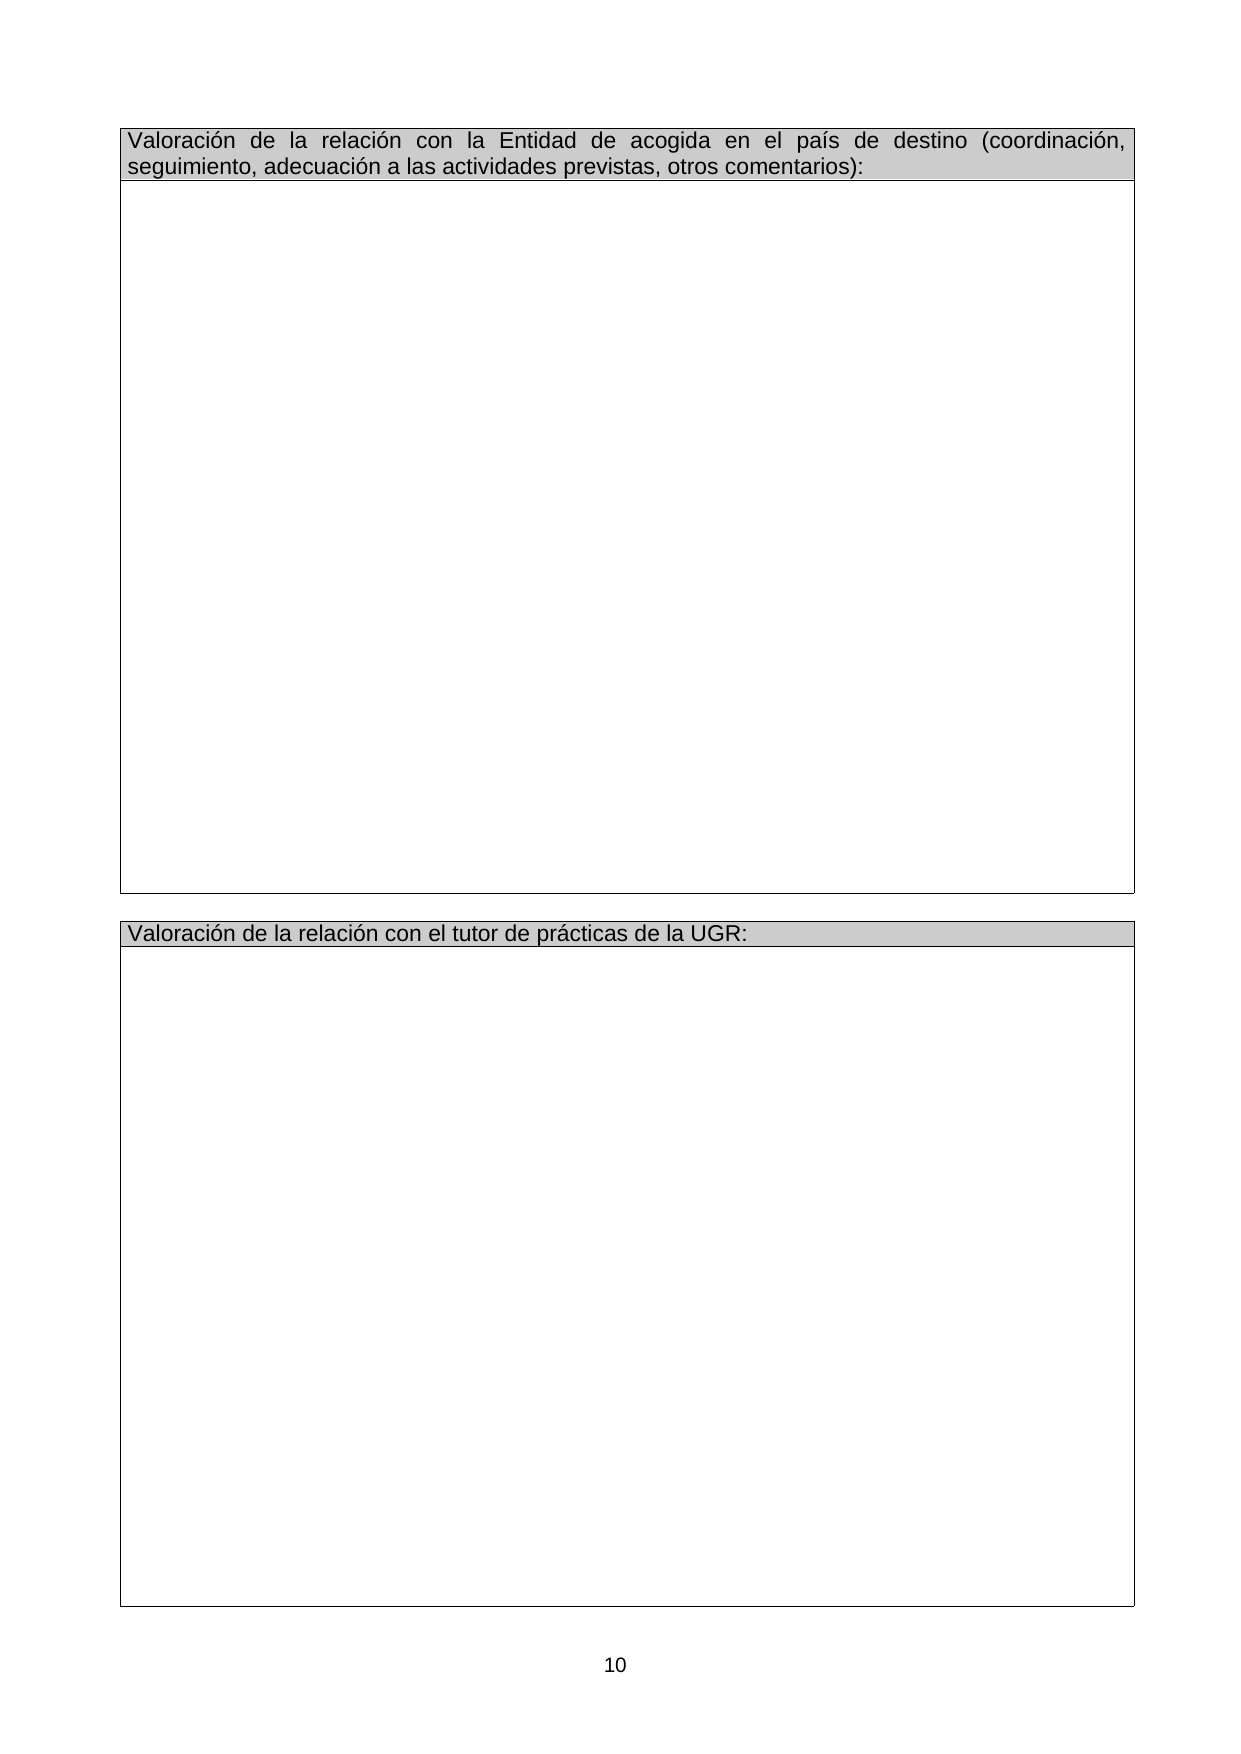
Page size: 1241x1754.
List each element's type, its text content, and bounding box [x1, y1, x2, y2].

table_cell [121, 947, 1134, 1606]
table_cell [121, 181, 1134, 893]
table_header Valoración de la relación con el tutor de prácticas de la UGR: [121, 922, 1134, 946]
table_header Valoración de la relación con la Entidad de acogida en el país de destino (coordinación, seguimiento, adecuación a las actividades previstas, otros comentarios): [121, 129, 1134, 179]
